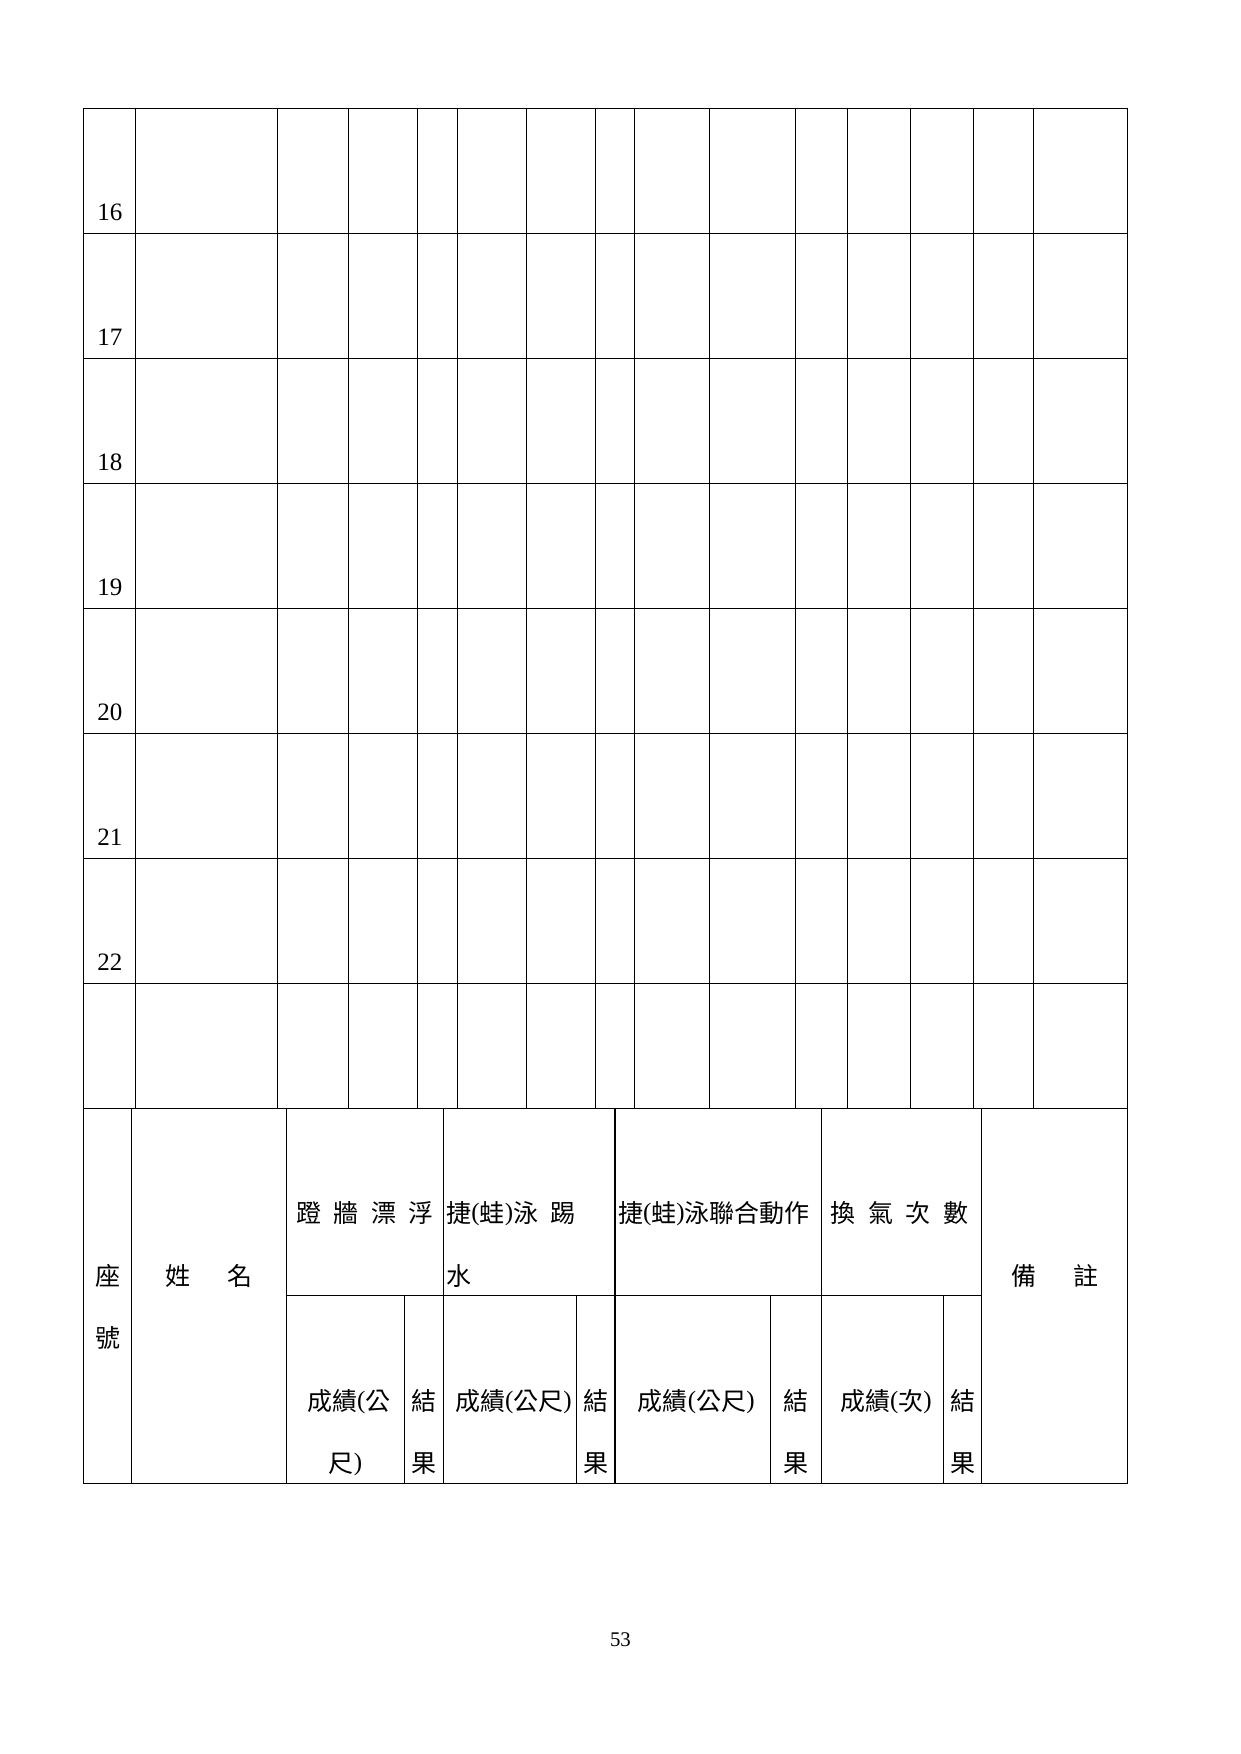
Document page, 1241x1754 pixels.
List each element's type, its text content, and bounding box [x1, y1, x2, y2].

table_cell [635, 859, 709, 983]
table_cell [136, 734, 277, 858]
table_cell [136, 609, 277, 733]
table_cell [710, 859, 795, 983]
table_cell [596, 609, 634, 733]
table_cell 16 [84, 109, 135, 233]
table_cell 21 [84, 734, 135, 858]
table_cell [527, 109, 595, 233]
table_cell 18 [84, 359, 135, 483]
table_cell [278, 234, 348, 358]
table_cell [527, 484, 595, 608]
table_cell [527, 859, 595, 983]
table_cell 結果 [771, 1296, 821, 1483]
table_cell [596, 234, 634, 358]
table_cell 成績(次) [822, 1296, 943, 1483]
table_cell [635, 734, 709, 858]
table_cell [635, 109, 709, 233]
table_cell [796, 984, 847, 1108]
table_cell [596, 859, 634, 983]
table_cell 結果 [944, 1296, 981, 1483]
table_cell [796, 234, 847, 358]
table_cell [418, 234, 457, 358]
table_cell [796, 859, 847, 983]
table_cell [974, 359, 1033, 483]
table_cell [848, 984, 910, 1108]
table_cell [458, 109, 526, 233]
table_cell [635, 359, 709, 483]
table_cell 捷(蛙)泳 踢 水 [444, 1109, 614, 1295]
table_cell [1034, 359, 1127, 483]
table_cell [911, 234, 973, 358]
table_cell [911, 734, 973, 858]
table_cell 姓 名 [132, 1109, 286, 1483]
table_cell [796, 484, 847, 608]
table_cell [527, 984, 595, 1108]
table_cell [1034, 734, 1127, 858]
table_cell [848, 359, 910, 483]
table_cell [418, 359, 457, 483]
table_cell [349, 984, 417, 1108]
table_cell [1034, 859, 1127, 983]
table_cell [418, 609, 457, 733]
table_cell [635, 984, 709, 1108]
table_cell [848, 734, 910, 858]
table_cell [458, 359, 526, 483]
table_cell [458, 609, 526, 733]
table_cell [527, 359, 595, 483]
table_cell 成績(公尺) [616, 1296, 770, 1483]
table_cell [278, 484, 348, 608]
table_cell [349, 609, 417, 733]
table_cell [278, 859, 348, 983]
table_cell [710, 734, 795, 858]
table_cell 捷(蛙)泳聯合動作 [616, 1109, 821, 1295]
table_cell [349, 359, 417, 483]
table_cell [458, 234, 526, 358]
table_cell [527, 734, 595, 858]
table_cell [974, 609, 1033, 733]
table_cell [527, 609, 595, 733]
table_cell [278, 359, 348, 483]
table_cell [1034, 484, 1127, 608]
table_cell [458, 859, 526, 983]
table_cell [848, 609, 910, 733]
table_cell [136, 484, 277, 608]
table_cell [596, 734, 634, 858]
table_cell [278, 734, 348, 858]
table_cell [974, 734, 1033, 858]
table_cell [911, 109, 973, 233]
table_cell [278, 609, 348, 733]
table_cell [349, 234, 417, 358]
table_cell [136, 234, 277, 358]
table_cell 成績(公尺) [287, 1296, 404, 1483]
table_cell [1034, 109, 1127, 233]
table_cell [1034, 234, 1127, 358]
table_cell [710, 984, 795, 1108]
table_cell [418, 109, 457, 233]
table_cell [1034, 984, 1127, 1108]
table_cell [1034, 609, 1127, 733]
table_cell [349, 734, 417, 858]
table_cell [911, 859, 973, 983]
table_cell [796, 609, 847, 733]
table_cell 蹬 牆 漂 浮 [287, 1109, 443, 1295]
table_cell [349, 859, 417, 983]
table_cell [848, 859, 910, 983]
table_cell 19 [84, 484, 135, 608]
table_cell [527, 234, 595, 358]
table_cell [911, 984, 973, 1108]
table_cell [596, 359, 634, 483]
table_cell [136, 359, 277, 483]
table_cell [974, 234, 1033, 358]
table_cell [911, 484, 973, 608]
table_cell [710, 359, 795, 483]
table_cell [635, 484, 709, 608]
table_cell 結果 [577, 1296, 614, 1483]
table_cell [710, 484, 795, 608]
table_cell [710, 609, 795, 733]
table_cell 22 [84, 859, 135, 983]
table_cell 成績(公尺) [444, 1296, 576, 1483]
table_cell [418, 984, 457, 1108]
table_cell [974, 859, 1033, 983]
table_cell [848, 234, 910, 358]
table_cell 換 氣 次 數 [822, 1109, 981, 1295]
table_cell [418, 734, 457, 858]
table_cell [796, 359, 847, 483]
table_cell [136, 859, 277, 983]
table_cell 結果 [405, 1296, 443, 1483]
table_cell [349, 484, 417, 608]
table_cell [710, 234, 795, 358]
table_cell [596, 109, 634, 233]
table_cell [458, 734, 526, 858]
table_cell [596, 984, 634, 1108]
table_cell [796, 734, 847, 858]
table_cell [848, 484, 910, 608]
table_cell [458, 484, 526, 608]
table_cell [136, 109, 277, 233]
table_cell [635, 609, 709, 733]
table_cell [796, 109, 847, 233]
table_cell [911, 609, 973, 733]
table_cell 20 [84, 609, 135, 733]
table_cell [418, 859, 457, 983]
table_cell 備 註 [982, 1109, 1127, 1483]
table_cell [635, 234, 709, 358]
table_cell 17 [84, 234, 135, 358]
table_cell [136, 984, 277, 1108]
table_cell [278, 984, 348, 1108]
table_cell [974, 484, 1033, 608]
table_cell [84, 984, 135, 1108]
table_cell 座號 [84, 1109, 131, 1483]
table_cell [848, 109, 910, 233]
table_cell [710, 109, 795, 233]
table_cell [458, 984, 526, 1108]
table_cell [911, 359, 973, 483]
table_cell [974, 109, 1033, 233]
table_cell [278, 109, 348, 233]
table_cell [418, 484, 457, 608]
table_cell [596, 484, 634, 608]
table_cell [349, 109, 417, 233]
table_cell [974, 984, 1033, 1108]
